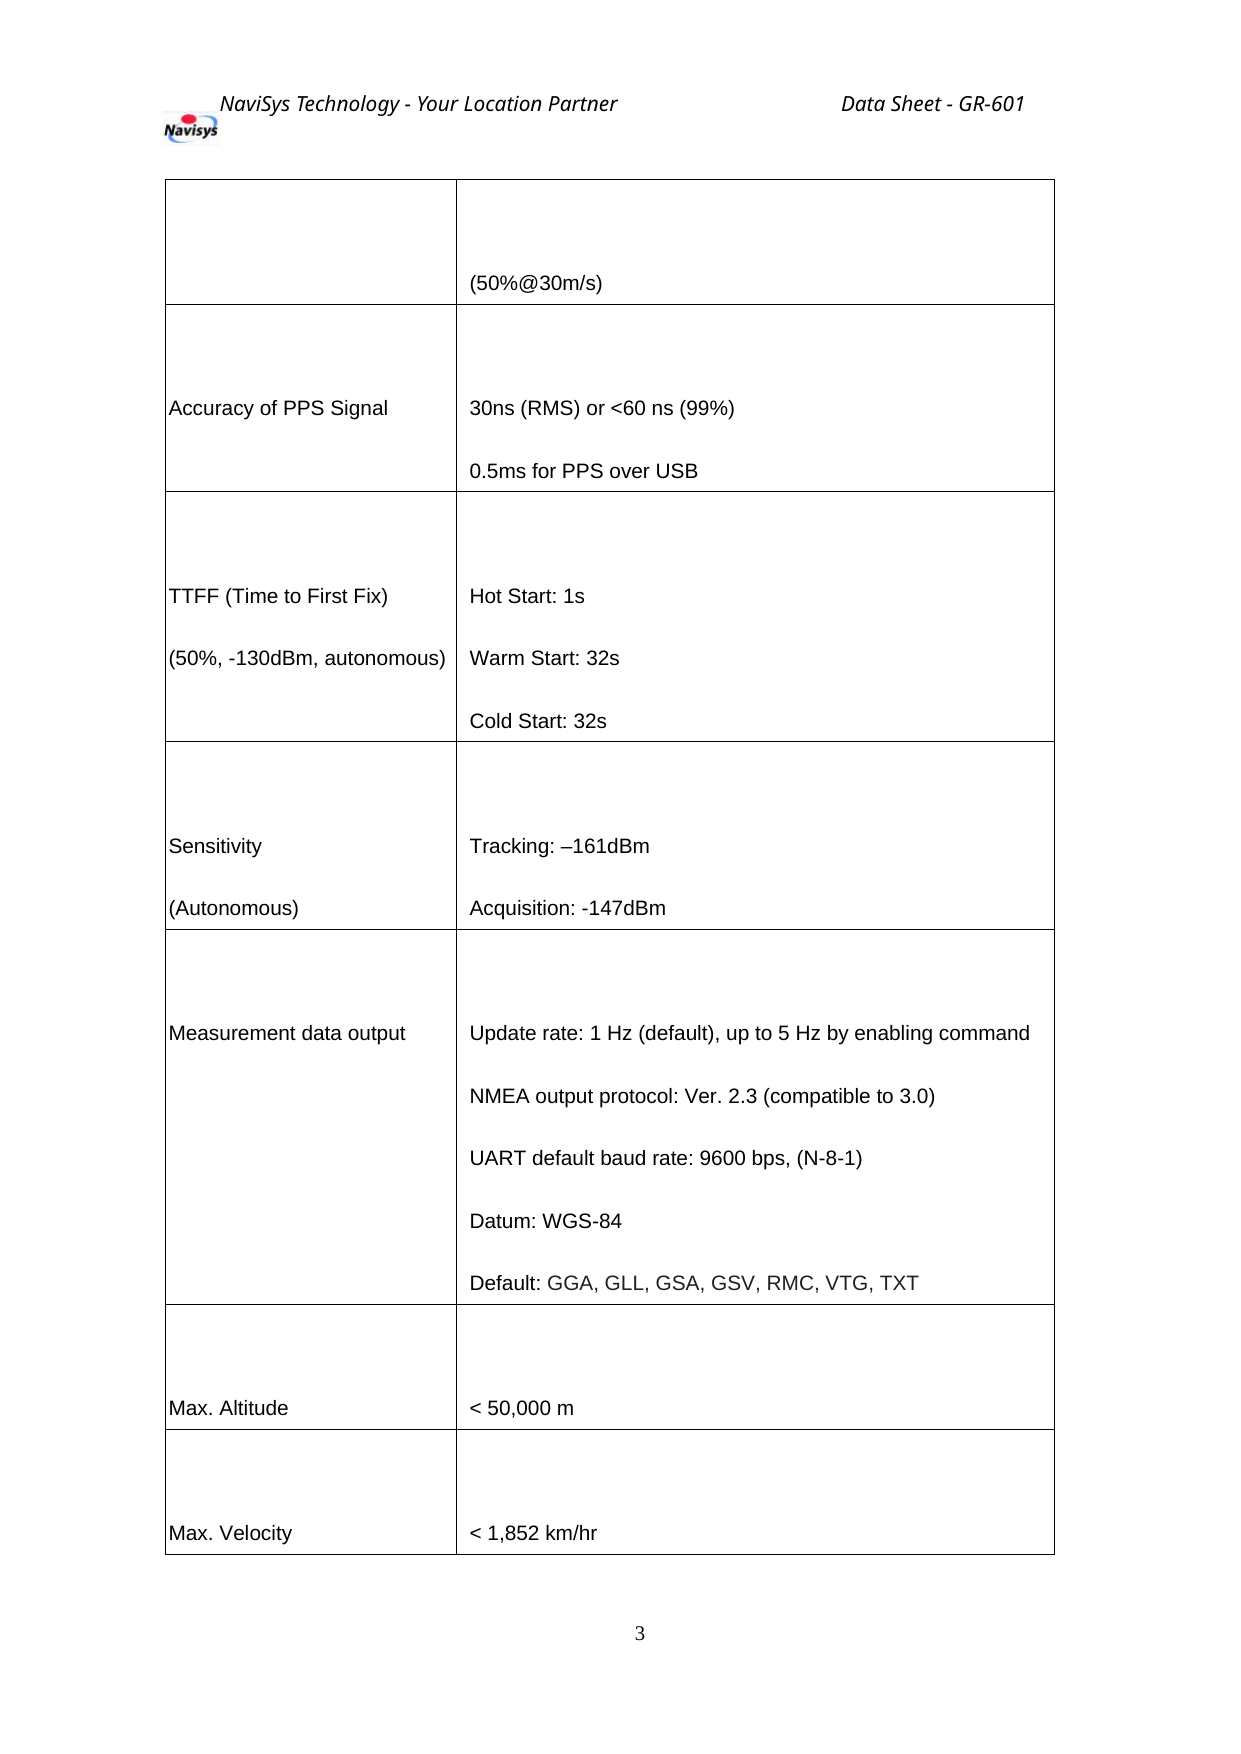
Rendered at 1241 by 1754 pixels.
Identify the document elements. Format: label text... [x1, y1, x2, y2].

table_cell (50%@30m/s) [457, 180, 1054, 304]
table_cell Measurement data output [166, 930, 456, 1304]
table_cell < 50,000 m [457, 1305, 1054, 1429]
table_cell [166, 180, 456, 304]
table_cell TTFF (Time to First Fix) (50%, -130dBm, autonomous) [166, 492, 456, 741]
table_cell 30ns (RMS) or <60 ns (99%) 0.5ms for PPS over USB [457, 305, 1054, 491]
table_cell Max. Altitude [166, 1305, 456, 1429]
table_cell Tracking: –161dBm Acquisition: -147dBm [457, 742, 1054, 929]
table_cell < 1,852 km/hr [457, 1430, 1054, 1554]
table_cell Max. Velocity [166, 1430, 456, 1554]
table_cell Hot Start: 1s Warm Start: 32s Cold Start: 32s [457, 492, 1054, 741]
table_cell Sensitivity (Autonomous) [166, 742, 456, 929]
table_cell Accuracy of PPS Signal [166, 305, 456, 491]
table_cell Update rate: 1 Hz (default), up to 5 Hz by enabling command NMEA output protocol: Ver. 2.3 (compatible to 3.0) UART default baud rate: 9600 bps, (N-8-1) Datum: WGS-84 Default: GGA, GLL, GSA, GSV, RMC, VTG, TXT [457, 930, 1054, 1304]
